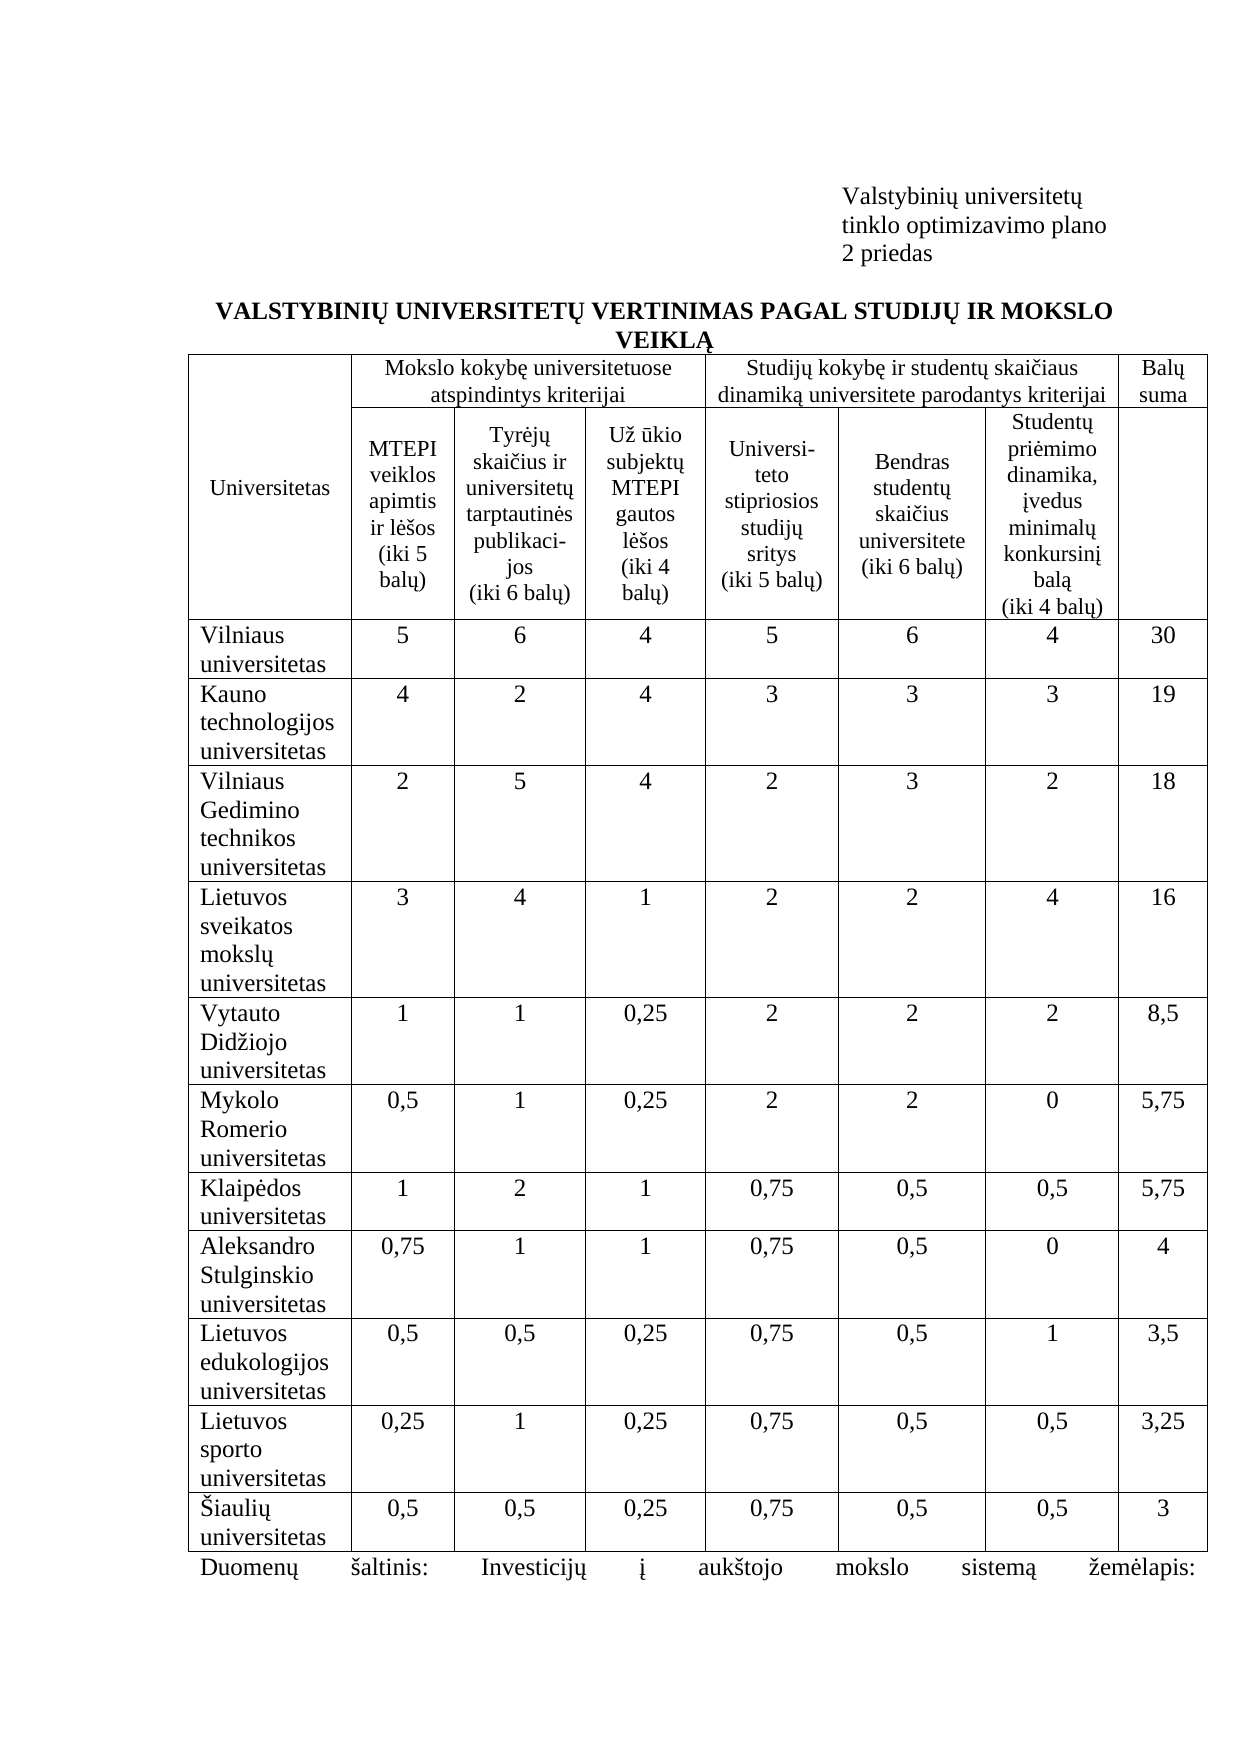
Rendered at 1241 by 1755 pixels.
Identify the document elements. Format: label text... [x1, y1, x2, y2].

table_cell 4 [986, 620, 1118, 678]
table_cell 2 [706, 998, 838, 1084]
table_cell 0,5 [986, 1173, 1118, 1230]
table_cell Lietuvos sporto universitetas [189, 1406, 351, 1492]
table_cell 0 [986, 1085, 1118, 1172]
table_cell 0,5 [352, 1319, 454, 1405]
table_cell 0,5 [839, 1493, 985, 1551]
table_cell 0,25 [352, 1406, 454, 1492]
table_header Balų suma [1119, 355, 1207, 407]
table_cell 0,25 [586, 998, 705, 1084]
table_cell 2 [706, 882, 838, 997]
table_cell 2 [706, 766, 838, 881]
table_cell 4 [455, 882, 585, 997]
text tinklo optimizavimo plano [177, 210, 1152, 238]
table_cell 4 [352, 679, 454, 765]
table_cell 4 [1119, 1231, 1207, 1317]
table_cell 4 [586, 766, 705, 881]
table_cell 0,5 [839, 1406, 985, 1492]
table_cell 6 [455, 620, 585, 678]
table_cell 2 [352, 766, 454, 881]
table_cell 1 [586, 882, 705, 997]
table_cell Aleksandro Stulginskio universitetas [189, 1231, 351, 1317]
table_cell 2 [839, 1085, 985, 1172]
table_cell 2 [839, 882, 985, 997]
table_cell 0,5 [352, 1085, 454, 1172]
table_cell 30 [1119, 620, 1207, 678]
table_cell 0,75 [706, 1231, 838, 1317]
table_cell 3 [706, 679, 838, 765]
text VALSTYBINIŲ UNIVERSITETŲ VERTINIMAS PAGAL STUDIJŲ IR MOKSLO VEIKLĄ [177, 296, 1152, 353]
table_cell Bendras studentų skaičius universitete (iki 6 balų) [839, 408, 985, 619]
table_cell 1 [455, 1406, 585, 1492]
table_cell Vytauto Didžiojo universitetas [189, 998, 351, 1084]
table_cell 3 [839, 679, 985, 765]
table_cell Vilniaus Gedimino technikos universitetas [189, 766, 351, 881]
table_cell 3 [839, 766, 985, 881]
table_cell Šiaulių universitetas [189, 1493, 351, 1551]
table_cell 4 [586, 679, 705, 765]
table_cell 0 [986, 1231, 1118, 1317]
table_cell Universi-teto stipriosios studijų sritys (iki 5 balų) [706, 408, 838, 619]
table_cell 1 [352, 998, 454, 1084]
table_cell 6 [839, 620, 985, 678]
table_cell 3 [986, 679, 1118, 765]
table_header Mokslo kokybę universitetuose atspindintys kriterijai [352, 355, 705, 407]
table_cell 5,75 [1119, 1085, 1207, 1172]
table_cell 2 [455, 1173, 585, 1230]
table_cell Lietuvos sveikatos mokslų universitetas [189, 882, 351, 997]
table_cell 0,25 [586, 1493, 705, 1551]
table_cell 2 [986, 998, 1118, 1084]
table_cell 0,75 [706, 1173, 838, 1230]
table_cell 0,25 [586, 1319, 705, 1405]
table_cell 0,5 [839, 1319, 985, 1405]
table_header Universitetas [189, 355, 351, 619]
table_cell 0,75 [706, 1406, 838, 1492]
table_cell 0,5 [839, 1173, 985, 1230]
table_cell 2 [986, 766, 1118, 881]
table_cell 0,25 [586, 1085, 705, 1172]
table_cell 5 [706, 620, 838, 678]
table_cell 5 [455, 766, 585, 881]
table_cell Tyrėjų skaičius ir universitetų tarptautinės publikaci-jos (iki 6 balų) [455, 408, 585, 619]
table_cell 4 [586, 620, 705, 678]
table_cell Už ūkio subjektų MTEPI gautos lėšos (iki 4 balų) [586, 408, 705, 619]
table_cell 0,5 [455, 1319, 585, 1405]
table_cell 0,5 [986, 1493, 1118, 1551]
table_cell 1 [586, 1231, 705, 1317]
table_cell 3,25 [1119, 1406, 1207, 1492]
table_cell Lietuvos edukologijos universitetas [189, 1319, 351, 1405]
table_cell 3 [352, 882, 454, 997]
table_cell 19 [1119, 679, 1207, 765]
table_cell 3,5 [1119, 1319, 1207, 1405]
table_cell Duomenų šaltinis: Investicijų į aukštojo mokslo sistemą žemėlapis: [189, 1552, 1207, 1580]
table_cell 5,75 [1119, 1173, 1207, 1230]
table_cell 1 [455, 1085, 585, 1172]
text Valstybinių universitetų [177, 181, 1152, 210]
table_cell 2 [455, 679, 585, 765]
table_cell Klaipėdos universitetas [189, 1173, 351, 1230]
table_cell 18 [1119, 766, 1207, 881]
table_cell 1 [586, 1173, 705, 1230]
table_cell 8,5 [1119, 998, 1207, 1084]
table_cell [1119, 408, 1207, 619]
table_cell 3 [1119, 1493, 1207, 1551]
table_cell MTEPI veiklos apimtis ir lėšos (iki 5 balų) [352, 408, 454, 619]
table_cell 0,5 [352, 1493, 454, 1551]
table_cell 0,5 [986, 1406, 1118, 1492]
table_cell 1 [352, 1173, 454, 1230]
table_cell Studentų priėmimo dinamika, įvedus minimalų konkursinį balą (iki 4 balų) [986, 408, 1118, 619]
table_cell 2 [839, 998, 985, 1084]
table_cell 5 [352, 620, 454, 678]
table_cell 0,5 [455, 1493, 585, 1551]
table_cell 1 [986, 1319, 1118, 1405]
table_cell 0,25 [586, 1406, 705, 1492]
table_cell 0,75 [352, 1231, 454, 1317]
table_cell 1 [455, 1231, 585, 1317]
table_cell 1 [455, 998, 585, 1084]
text 2 priedas [842, 238, 1152, 267]
table_cell 16 [1119, 882, 1207, 997]
table_cell 0,75 [706, 1493, 838, 1551]
table_header Studijų kokybę ir studentų skaičiaus dinamiką universitete parodantys kriterijai [706, 355, 1118, 407]
table_cell Mykolo Romerio universitetas [189, 1085, 351, 1172]
table_cell Vilniaus universitetas [189, 620, 351, 678]
table_cell 0,75 [706, 1319, 838, 1405]
table_cell 2 [706, 1085, 838, 1172]
table_cell 0,5 [839, 1231, 985, 1317]
table_cell Kauno technologijos universitetas [189, 679, 351, 765]
table_cell 4 [986, 882, 1118, 997]
